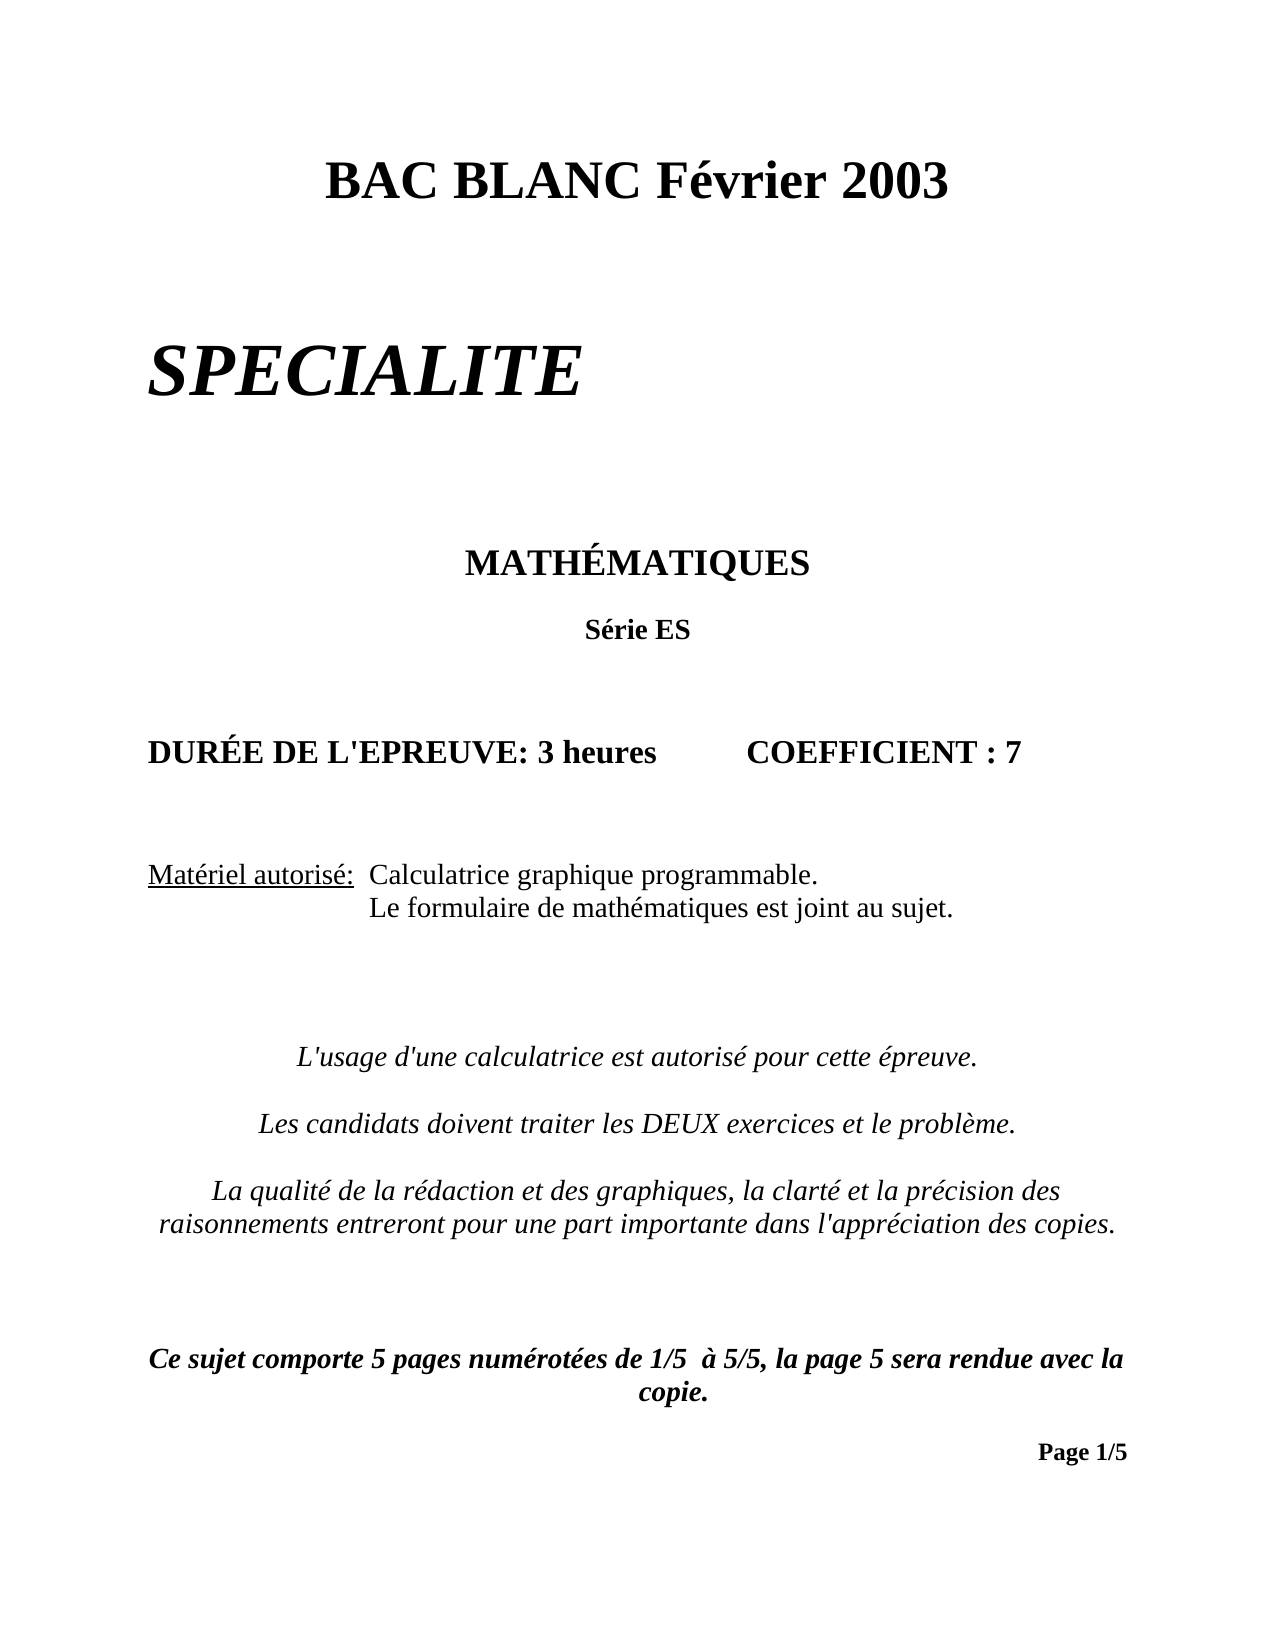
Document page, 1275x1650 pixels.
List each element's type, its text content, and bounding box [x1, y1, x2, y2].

title BAC BLANC Février 2003 [148, 148, 1127, 210]
subtitle MATHÉMATIQUES [148, 541, 1127, 584]
subtitle Ce sujet comporte 5 pages numérotées de 1/5 à 5/5, la page 5 sera rendue avec la copie. [148, 1341, 1127, 1408]
subtitle Série ES [148, 612, 1127, 646]
subtitle SPECIALITE [148, 325, 1127, 411]
text La qualité de la rédaction et des graphiques, la clarté et la précision des raisonnements entreront pour une part importante dans l'appréciation des copies. [148, 1173, 1127, 1274]
text Matériel autorisé: Calculatrice graphique programmable. Le formulaire de mathématiques est joint au sujet. [148, 857, 1127, 924]
subtitle DURÉE DE L'EPREUVE: 3 heures COEFFICIENT : 7 [148, 732, 1127, 771]
text L'usage d'une calculatrice est autorisé pour cette épreuve. [148, 1039, 1127, 1106]
subtitle Page 1/5 [148, 1437, 1127, 1465]
text Les candidats doivent traiter les DEUX exercices et le problème. [148, 1106, 1127, 1173]
